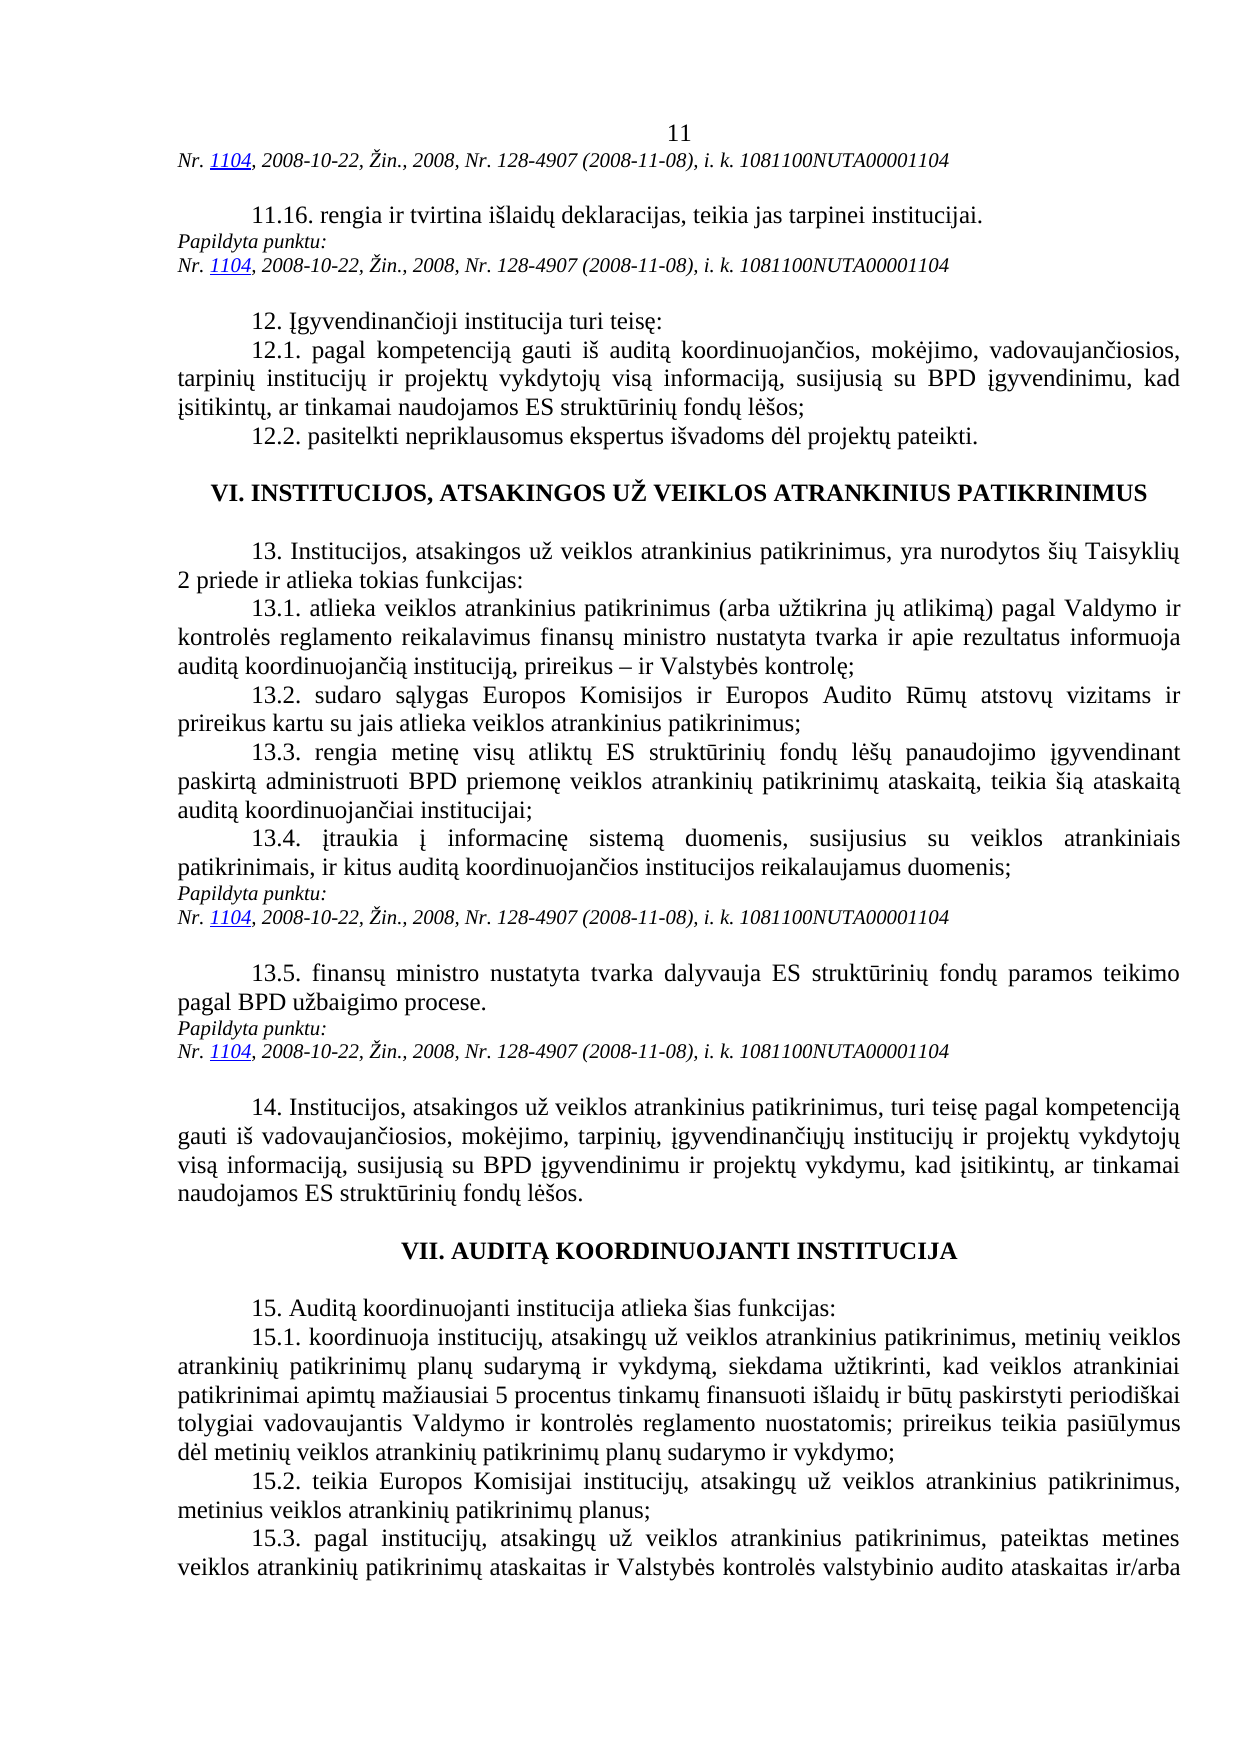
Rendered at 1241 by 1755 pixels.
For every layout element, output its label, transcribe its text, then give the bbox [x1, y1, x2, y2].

text 13. Institucijos, atsakingos už veiklos atrankinius patikrinimus, yra nurodytos šių Taisyklių 2 priede ir atlieka tokias funkcijas: [177, 536, 1181, 593]
text 15. Auditą koordinuojanti institucija atlieka šias funkcijas: [177, 1293, 1181, 1322]
text 14. Institucijos, atsakingos už veiklos atrankinius patikrinimus, turi teisę pagal kompetenciją gauti iš vadovaujančiosios, mokėjimo, tarpinių, įgyvendinančiųjų institucijų ir projektų vykdytojų visą informaciją, susijusią su BPD įgyvendinimu ir projektų vykdymu, kad įsitikintų, ar tinkamai naudojamos ES struktūrinių fondų lėšos. [177, 1092, 1181, 1207]
text 15.1. koordinuoja institucijų, atsakingų už veiklos atrankinius patikrinimus, metinių veiklos atrankinių patikrinimų planų sudarymą ir vykdymą, siekdama užtikrinti, kad veiklos atrankiniai patikrinimai apimtų mažiausiai 5 procentus tinkamų finansuoti išlaidų ir būtų paskirstyti periodiškai tolygiai vadovaujantis Valdymo ir kontrolės reglamento nuostatomis; prireikus teikia pasiūlymus dėl metinių veiklos atrankinių patikrinimų planų sudarymo ir vykdymo; [177, 1322, 1181, 1466]
text 12.2. pasitelkti nepriklausomus ekspertus išvadoms dėl projektų pateikti. [177, 421, 1181, 450]
text Nr. 1104, 2008-10-22, Žin., 2008, Nr. 128-4907 (2008-11-08), i. k. 1081100NUTA00001104 [177, 253, 1181, 277]
text Papildyta punktu: [177, 1015, 1181, 1039]
text Nr. 1104, 2008-10-22, Žin., 2008, Nr. 128-4907 (2008-11-08), i. k. 1081100NUTA00001104 [177, 148, 1181, 172]
text 12. Įgyvendinančioji institucija turi teisę: [177, 306, 1181, 335]
text VI. INSTITUCIJOS, ATSAKINGOS UŽ VEIKLOS ATRANKINIUS PATIKRINIMUS [177, 478, 1181, 507]
text 13.3. rengia metinę visų atliktų ES struktūrinių fondų lėšų panaudojimo įgyvendinant paskirtą administruoti BPD priemonę veiklos atrankinių patikrinimų ataskaitą, teikia šią ataskaitą auditą koordinuojančiai institucijai; [177, 737, 1181, 823]
text 11.16. rengia ir tvirtina išlaidų deklaracijas, teikia jas tarpinei institucijai. [177, 200, 1181, 229]
text VII. AUDITĄ KOORDINUOJANTI INSTITUCIJA [177, 1236, 1181, 1265]
text 13.5. finansų ministro nustatyta tvarka dalyvauja ES struktūrinių fondų paramos teikimo pagal BPD užbaigimo procese. [177, 958, 1181, 1015]
text 12.1. pagal kompetenciją gauti iš auditą koordinuojančios, mokėjimo, vadovaujančiosios, tarpinių institucijų ir projektų vykdytojų visą informaciją, susijusią su BPD įgyvendinimu, kad įsitikintų, ar tinkamai naudojamos ES struktūrinių fondų lėšos; [177, 335, 1181, 421]
text Papildyta punktu: [177, 881, 1181, 905]
text Papildyta punktu: [177, 229, 1181, 253]
text 13.4. įtraukia į informacinę sistemą duomenis, susijusius su veiklos atrankiniais patikrinimais, ir kitus auditą koordinuojančios institucijos reikalaujamus duomenis; [177, 823, 1181, 881]
text Nr. 1104, 2008-10-22, Žin., 2008, Nr. 128-4907 (2008-11-08), i. k. 1081100NUTA00001104 [177, 905, 1181, 929]
text 15.2. teikia Europos Komisijai institucijų, atsakingų už veiklos atrankinius patikrinimus, metinius veiklos atrankinių patikrinimų planus; [177, 1466, 1181, 1523]
text 15.3. pagal institucijų, atsakingų už veiklos atrankinius patikrinimus, pateiktas metines veiklos atrankinių patikrinimų ataskaitas ir Valstybės kontrolės valstybinio audito ataskaitas ir/arba [177, 1523, 1181, 1581]
text Nr. 1104, 2008-10-22, Žin., 2008, Nr. 128-4907 (2008-11-08), i. k. 1081100NUTA00001104 [177, 1039, 1181, 1063]
text 13.1. atlieka veiklos atrankinius patikrinimus (arba užtikrina jų atlikimą) pagal Valdymo ir kontrolės reglamento reikalavimus finansų ministro nustatyta tvarka ir apie rezultatus informuoja auditą koordinuojančią instituciją, prireikus – ir Valstybės kontrolę; [177, 593, 1181, 680]
text 13.2. sudaro sąlygas Europos Komisijos ir Europos Audito Rūmų atstovų vizitams ir prireikus kartu su jais atlieka veiklos atrankinius patikrinimus; [177, 680, 1181, 737]
